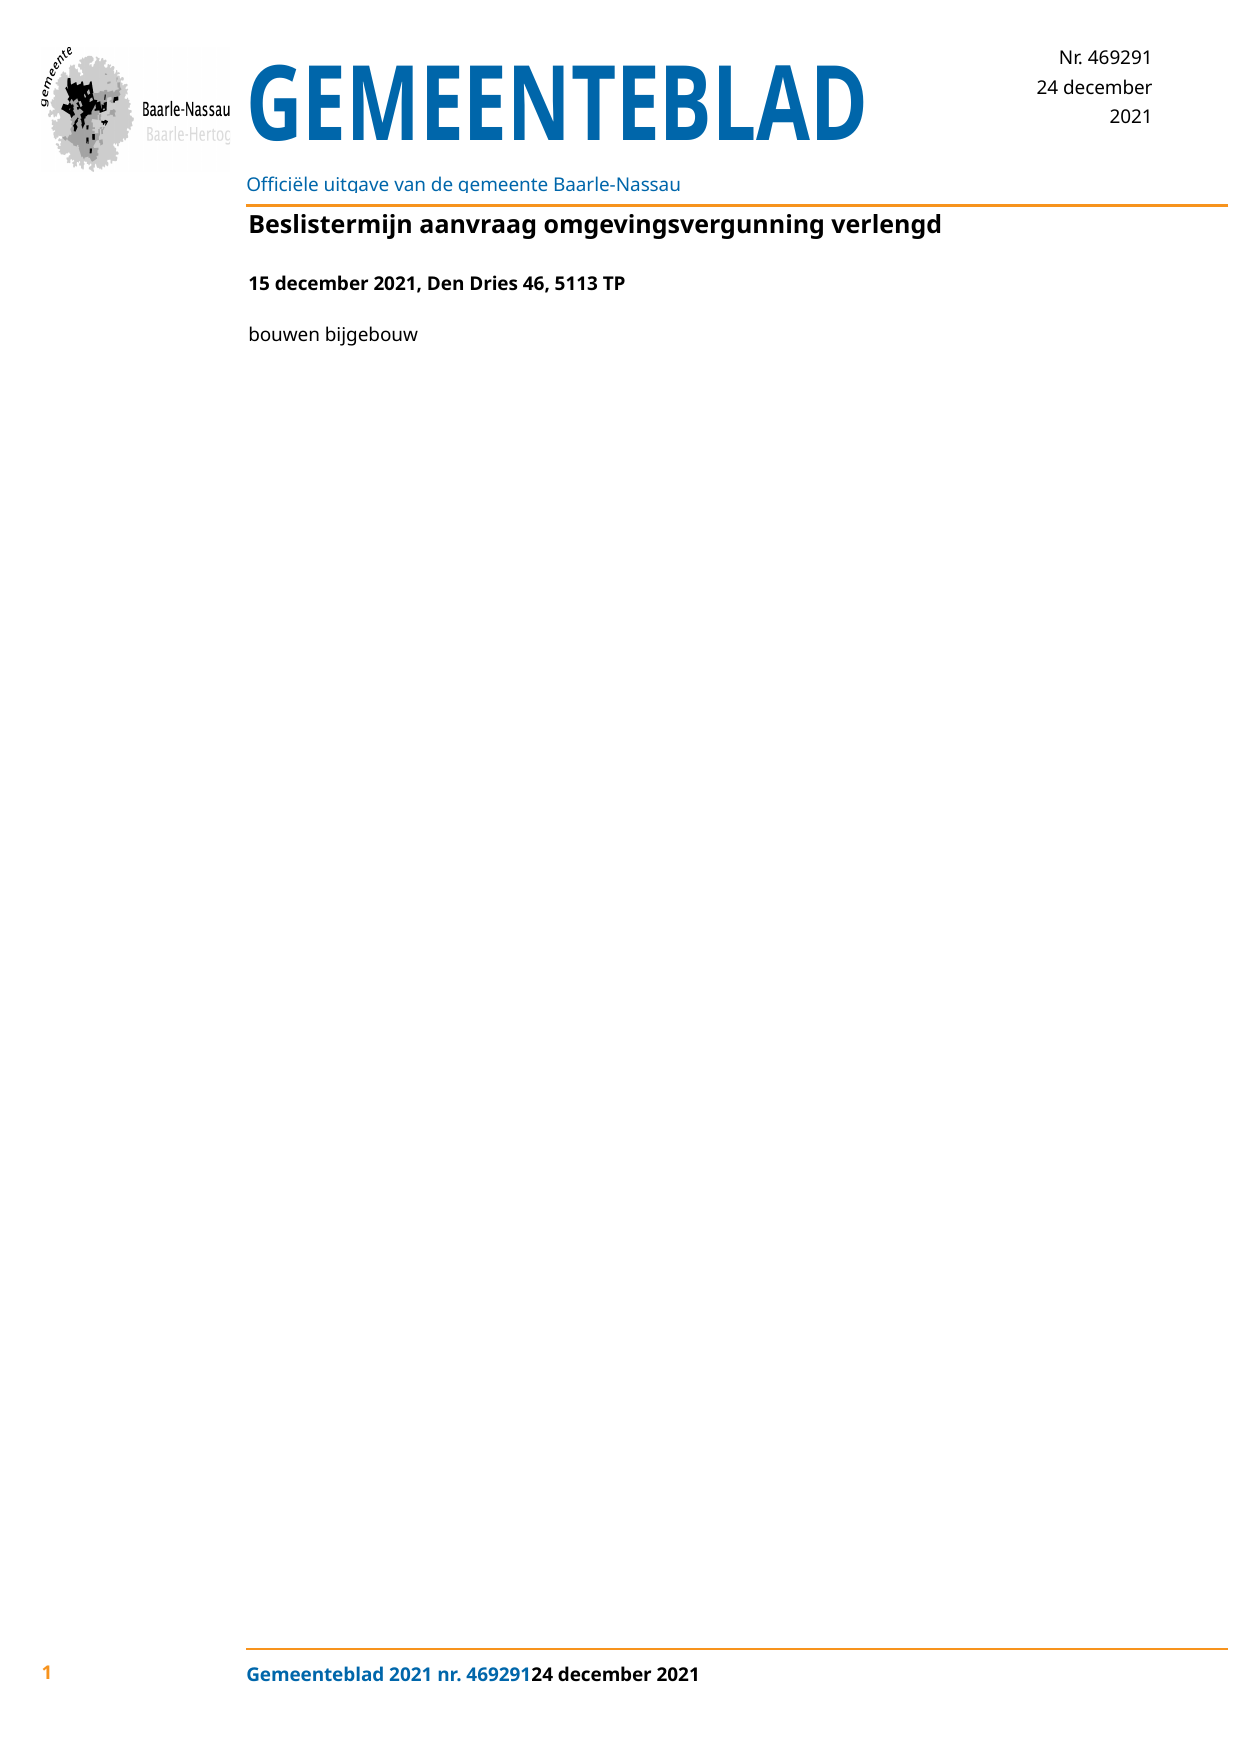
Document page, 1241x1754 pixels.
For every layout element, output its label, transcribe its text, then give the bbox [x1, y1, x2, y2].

text Beslistermijn aanvraag omgevingsvergunning verlengd [248, 207, 1152, 241]
text bouwen bijgebouw [248, 321, 1152, 346]
text 15 december 2021, Den Dries 46, 5113 TP [248, 270, 1152, 296]
picture [41, 47, 231, 172]
